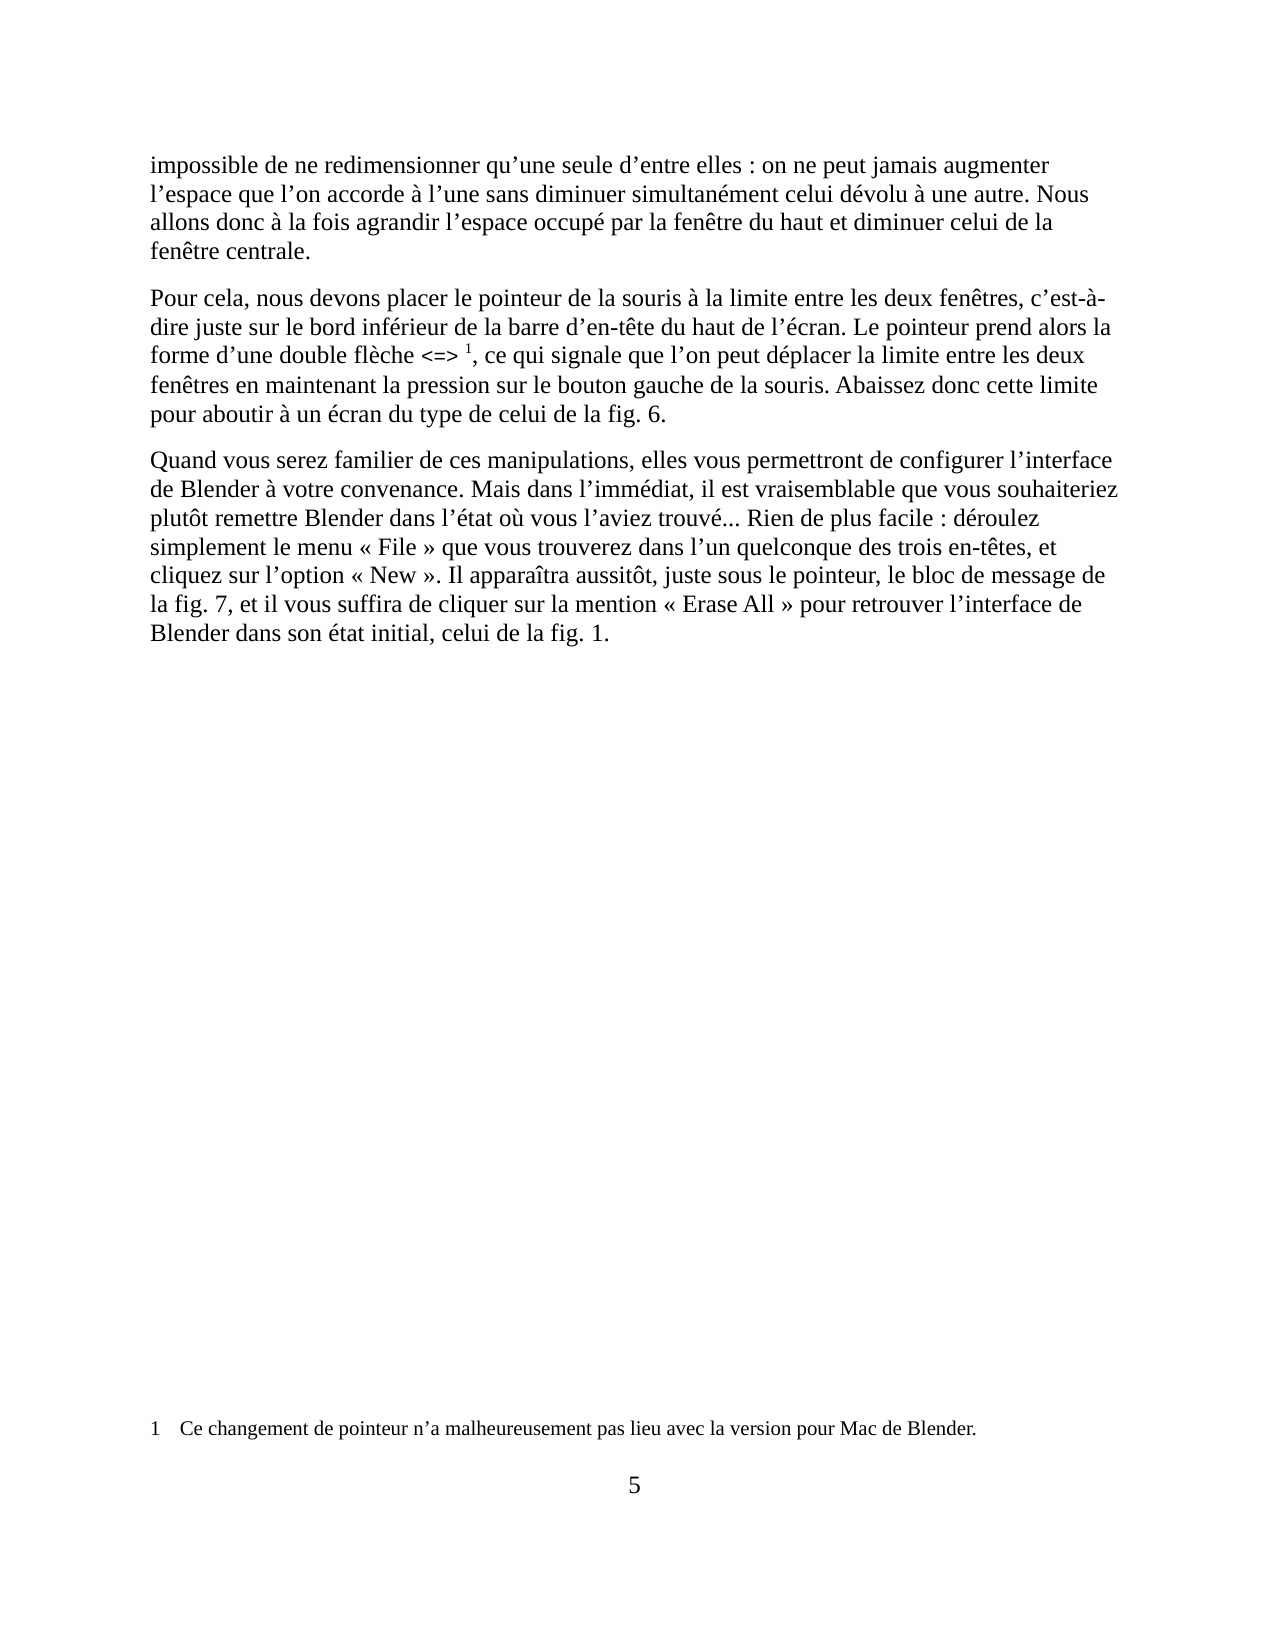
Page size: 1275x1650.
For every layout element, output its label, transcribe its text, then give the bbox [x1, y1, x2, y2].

text Ce changement de pointeur n’a malheureusement pas lieu avec la version pour Mac de Blender. [150, 1416, 1125, 1440]
text impossible de ne redimensionner qu’une seule d’entre elles : on ne peut jamais augmenter l’espace que l’on accorde à l’une sans diminuer simultanément celui dévolu à une autre. Nous allons donc à la fois agrandir l’espace occupé par la fenêtre du haut et diminuer celui de la fenêtre centrale. [150, 150, 1125, 265]
text Quand vous serez familier de ces manipulations, elles vous permettront de configurer l’interface de Blender à votre convenance. Mais dans l’immédiat, il est vraisemblable que vous souhaiteriez plutôt remettre Blender dans l’état où vous l’aviez trouvé... Rien de plus facile : déroulez simplement le menu « File » que vous trouverez dans l’un quelconque des trois en-têtes, et cliquez sur l’option « New ». Il apparaîtra aussitôt, juste sous le pointeur, le bloc de message de la fig. 7, et il vous suffira de cliquer sur la mention « Erase All » pour retrouver l’interface de Blender dans son état initial, celui de la fig. 1. [150, 445, 1125, 647]
text Pour cela, nous devons placer le pointeur de la souris à la limite entre les deux fenêtres, c’est-à-dire juste sur le bord inférieur de la barre d’en-tête du haut de l’écran. Le pointeur prend alors la forme d’une double flèche <=> , ce qui signale que l’on peut déplacer la limite entre les deux fenêtres en maintenant la pression sur le bouton gauche de la souris. Abaissez donc cette limite pour aboutir à un écran du type de celui de la fig. 6. [150, 283, 1125, 427]
